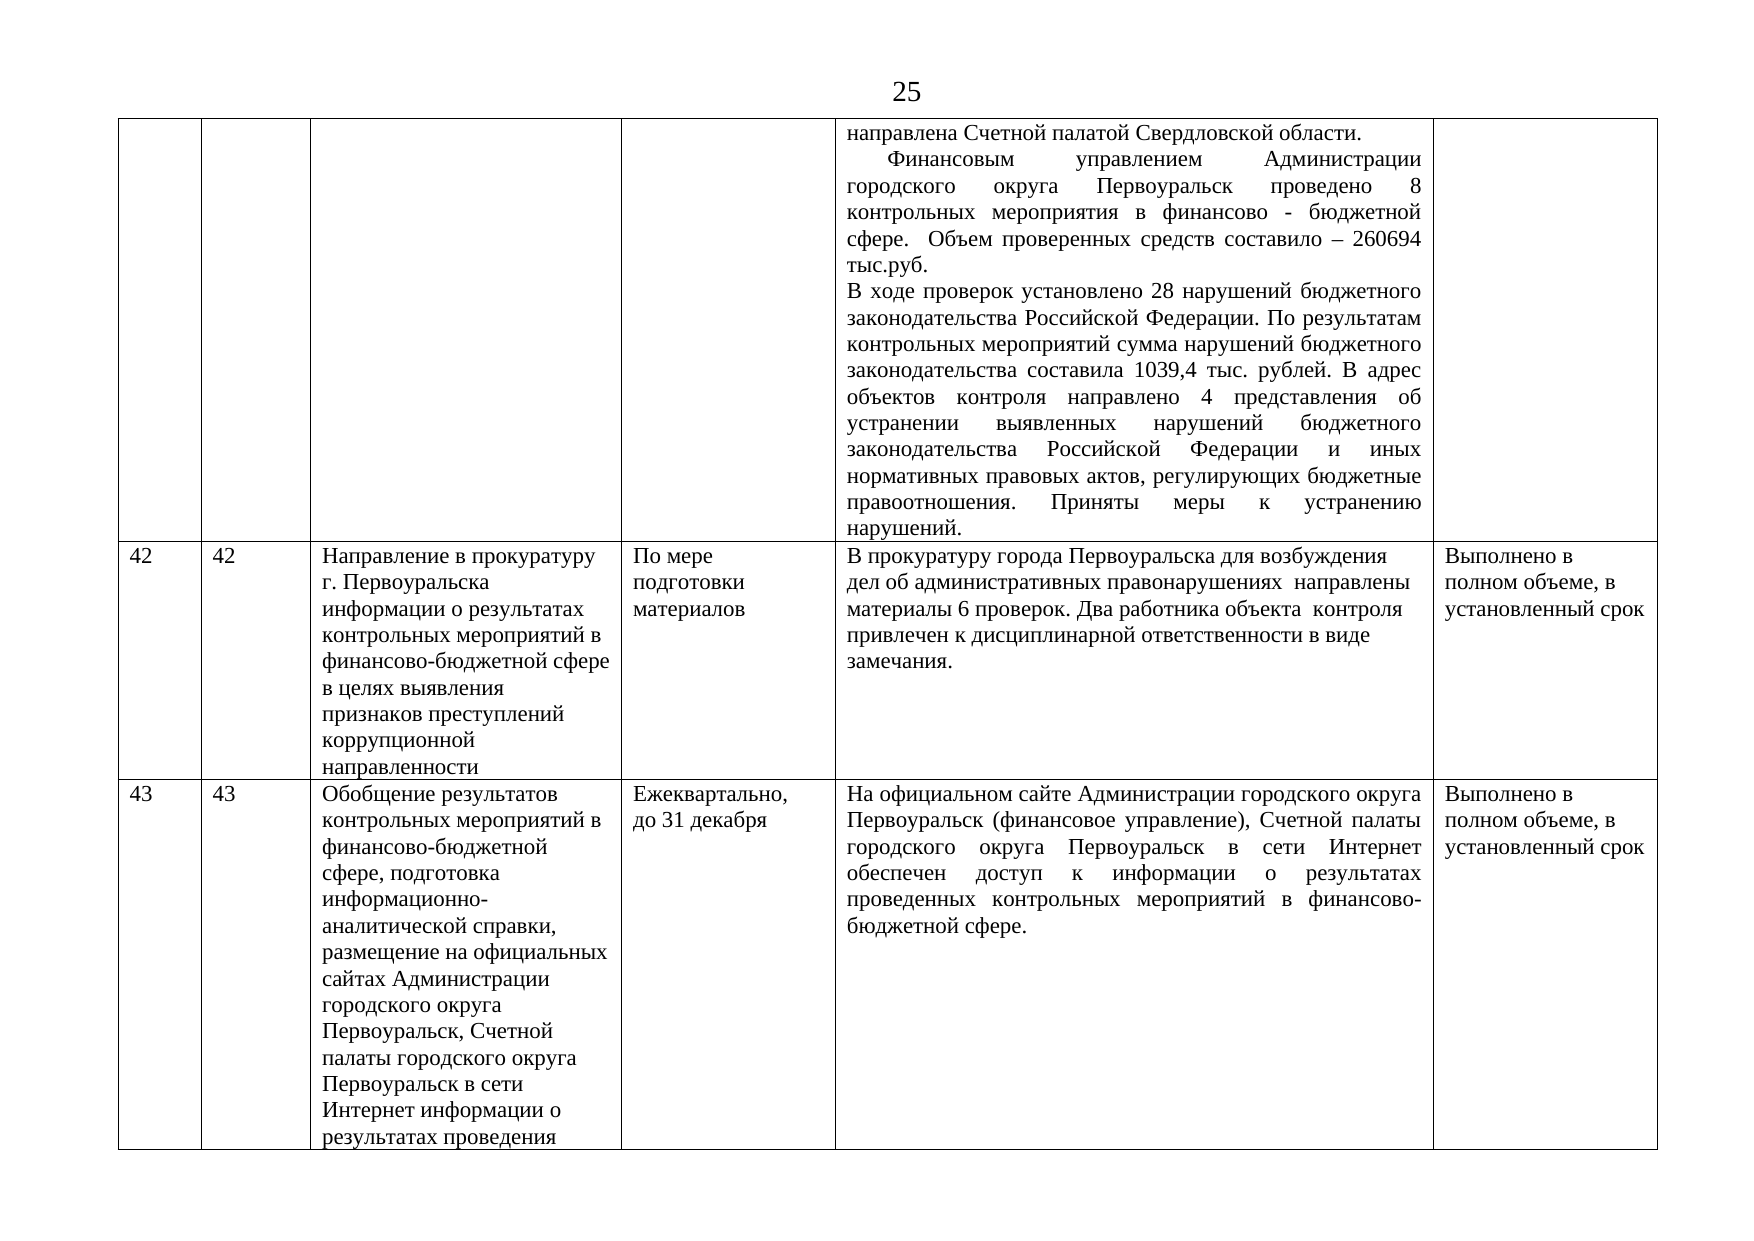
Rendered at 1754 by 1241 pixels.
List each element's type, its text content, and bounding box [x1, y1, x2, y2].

table_cell [119, 119, 201, 541]
table_cell Направление в прокуратуру г. Первоуральска информации о результатах контрольных мероприятий в финансово-бюджетной сфере в целях выявления признаков преступлений коррупционной направленности [311, 542, 621, 779]
table_cell [202, 119, 310, 541]
table_cell Ежеквартально, до 31 декабря [622, 780, 835, 1149]
table_cell 42 [202, 542, 310, 779]
table_cell Выполнено в полном объеме, в установленный срок [1434, 780, 1657, 1149]
table_cell [1434, 119, 1657, 541]
table_cell [622, 119, 835, 541]
table_cell На официальном сайте Администрации городского округа Первоуральск (финансовое управление), Счетной палаты городского округа Первоуральск в сети Интернет обеспечен доступ к информации о результатах проведенных контрольных мероприятий в финансово-бюджетной сфере. [836, 780, 1433, 1149]
table_cell В прокуратуру города Первоуральска для возбуждения дел об административных правонарушениях направлены материалы 6 проверок. Два работника объекта контроля привлечен к дисциплинарной ответственности в виде замечания. [836, 542, 1433, 779]
table_cell 43 [202, 780, 310, 1149]
table_cell 42 [119, 542, 201, 779]
table_cell Обобщение результатов контрольных мероприятий в финансово-бюджетной сфере, подготовка информационно-аналитической справки, размещение на официальных сайтах Администрации городского округа Первоуральск, Счетной палаты городского округа Первоуральск в сети Интернет информации о результатах проведения [311, 780, 621, 1149]
table_cell 43 [119, 780, 201, 1149]
table_cell Выполнено в полном объеме, в установленный срок [1434, 542, 1657, 779]
table_cell По мере подготовки материалов [622, 542, 835, 779]
table_cell [1658, 541, 1663, 779]
table_cell [1658, 779, 1663, 1149]
table_cell [1658, 118, 1663, 541]
table_cell [311, 119, 621, 541]
table_cell направлена Счетной палатой Свердловской области. Финансовым управлением Администрации городского округа Первоуральск проведено 8 контрольных мероприятия в финансово - бюджетной сфере. Объем проверенных средств составило – 260694 тыс.руб. В ходе проверок установлено 28 нарушений бюджетного законодательства Российской Федерации. По результатам контрольных мероприятий сумма нарушений бюджетного законодательства составила 1039,4 тыс. рублей. В адрес объектов контроля направлено 4 представления об устранении выявленных нарушений бюджетного законодательства Российской Федерации и иных нормативных правовых актов, регулирующих бюджетные правоотношения. Приняты меры к устранению нарушений. [836, 119, 1433, 541]
